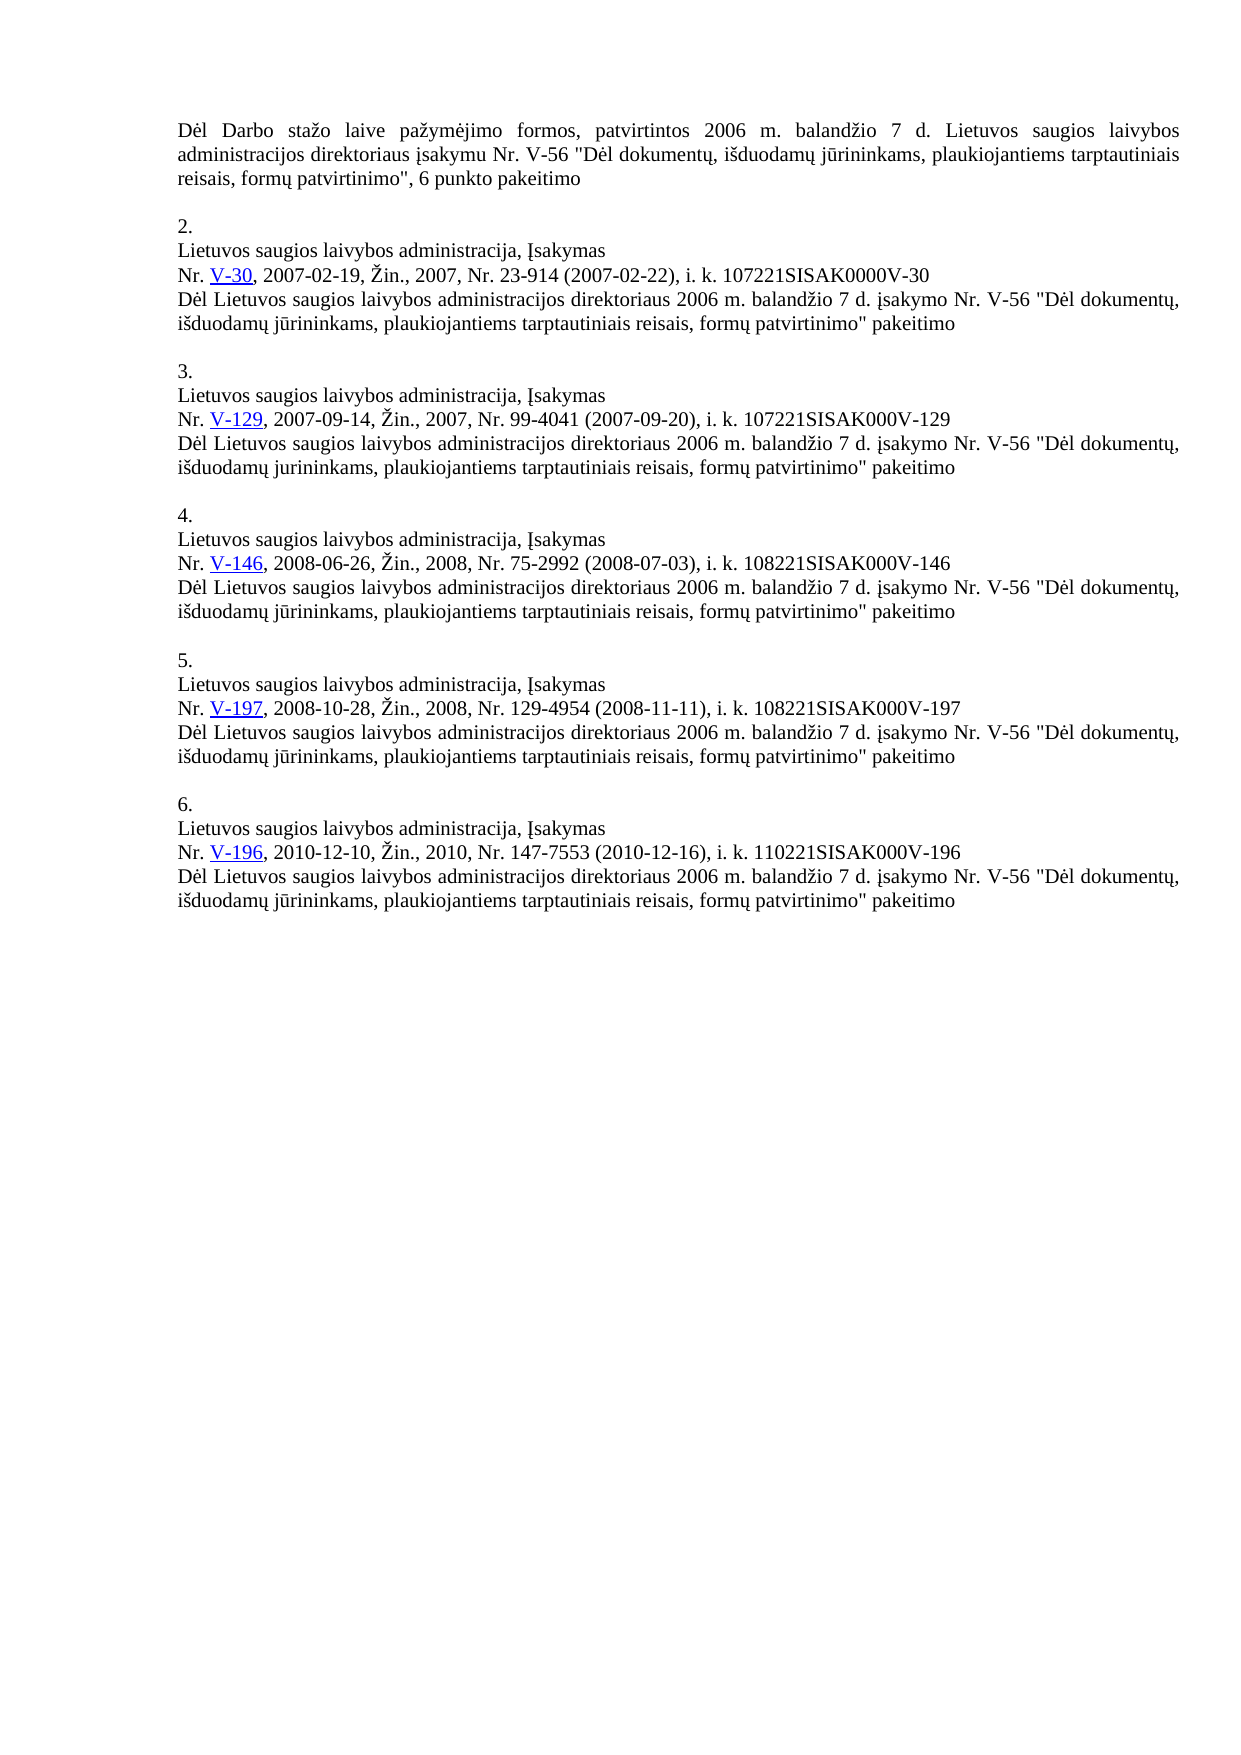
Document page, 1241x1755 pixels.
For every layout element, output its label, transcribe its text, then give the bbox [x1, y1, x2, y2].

text Lietuvos saugios laivybos administracija, Įsakymas [177, 383, 1181, 407]
text 3. [177, 359, 1181, 383]
text Dėl Lietuvos saugios laivybos administracijos direktoriaus 2006 m. balandžio 7 d. įsakymo Nr. V-56 "Dėl dokumentų, išduodamų jūrininkams, plaukiojantiems tarptautiniais reisais, formų patvirtinimo" pakeitimo [177, 864, 1181, 912]
text Dėl Lietuvos saugios laivybos administracijos direktoriaus 2006 m. balandžio 7 d. įsakymo Nr. V-56 "Dėl dokumentų, išduodamų jurininkams, plaukiojantiems tarptautiniais reisais, formų patvirtinimo" pakeitimo [177, 431, 1181, 479]
text Lietuvos saugios laivybos administracija, Įsakymas [177, 672, 1181, 696]
text 5. [177, 647, 1181, 672]
text 2. [177, 214, 1181, 238]
text Nr. V-196, 2010-12-10, Žin., 2010, Nr. 147-7553 (2010-12-16), i. k. 110221SISAK000V-196 [177, 840, 1181, 864]
text 6. [177, 792, 1181, 816]
text Nr. V-197, 2008-10-28, Žin., 2008, Nr. 129-4954 (2008-11-11), i. k. 108221SISAK000V-197 [177, 696, 1181, 720]
text Lietuvos saugios laivybos administracija, Įsakymas [177, 238, 1181, 262]
text 4. [177, 503, 1181, 527]
text Lietuvos saugios laivybos administracija, Įsakymas [177, 527, 1181, 551]
text Dėl Lietuvos saugios laivybos administracijos direktoriaus 2006 m. balandžio 7 d. įsakymo Nr. V-56 "Dėl dokumentų, išduodamų jūrininkams, plaukiojantiems tarptautiniais reisais, formų patvirtinimo" pakeitimo [177, 287, 1181, 335]
text Nr. V-30, 2007-02-19, Žin., 2007, Nr. 23-914 (2007-02-22), i. k. 107221SISAK0000V-30 [177, 262, 1181, 287]
text Dėl Darbo stažo laive pažymėjimo formos, patvirtintos 2006 m. balandžio 7 d. Lietuvos saugios laivybos administracijos direktoriaus įsakymu Nr. V-56 "Dėl dokumentų, išduodamų jūrininkams, plaukiojantiems tarptautiniais reisais, formų patvirtinimo", 6 punkto pakeitimo [177, 118, 1181, 190]
text Dėl Lietuvos saugios laivybos administracijos direktoriaus 2006 m. balandžio 7 d. įsakymo Nr. V-56 "Dėl dokumentų, išduodamų jūrininkams, plaukiojantiems tarptautiniais reisais, formų patvirtinimo" pakeitimo [177, 575, 1181, 623]
text Nr. V-129, 2007-09-14, Žin., 2007, Nr. 99-4041 (2007-09-20), i. k. 107221SISAK000V-129 [177, 407, 1181, 431]
text Dėl Lietuvos saugios laivybos administracijos direktoriaus 2006 m. balandžio 7 d. įsakymo Nr. V-56 "Dėl dokumentų, išduodamų jūrininkams, plaukiojantiems tarptautiniais reisais, formų patvirtinimo" pakeitimo [177, 720, 1181, 768]
text Lietuvos saugios laivybos administracija, Įsakymas [177, 816, 1181, 840]
text Nr. V-146, 2008-06-26, Žin., 2008, Nr. 75-2992 (2008-07-03), i. k. 108221SISAK000V-146 [177, 551, 1181, 575]
